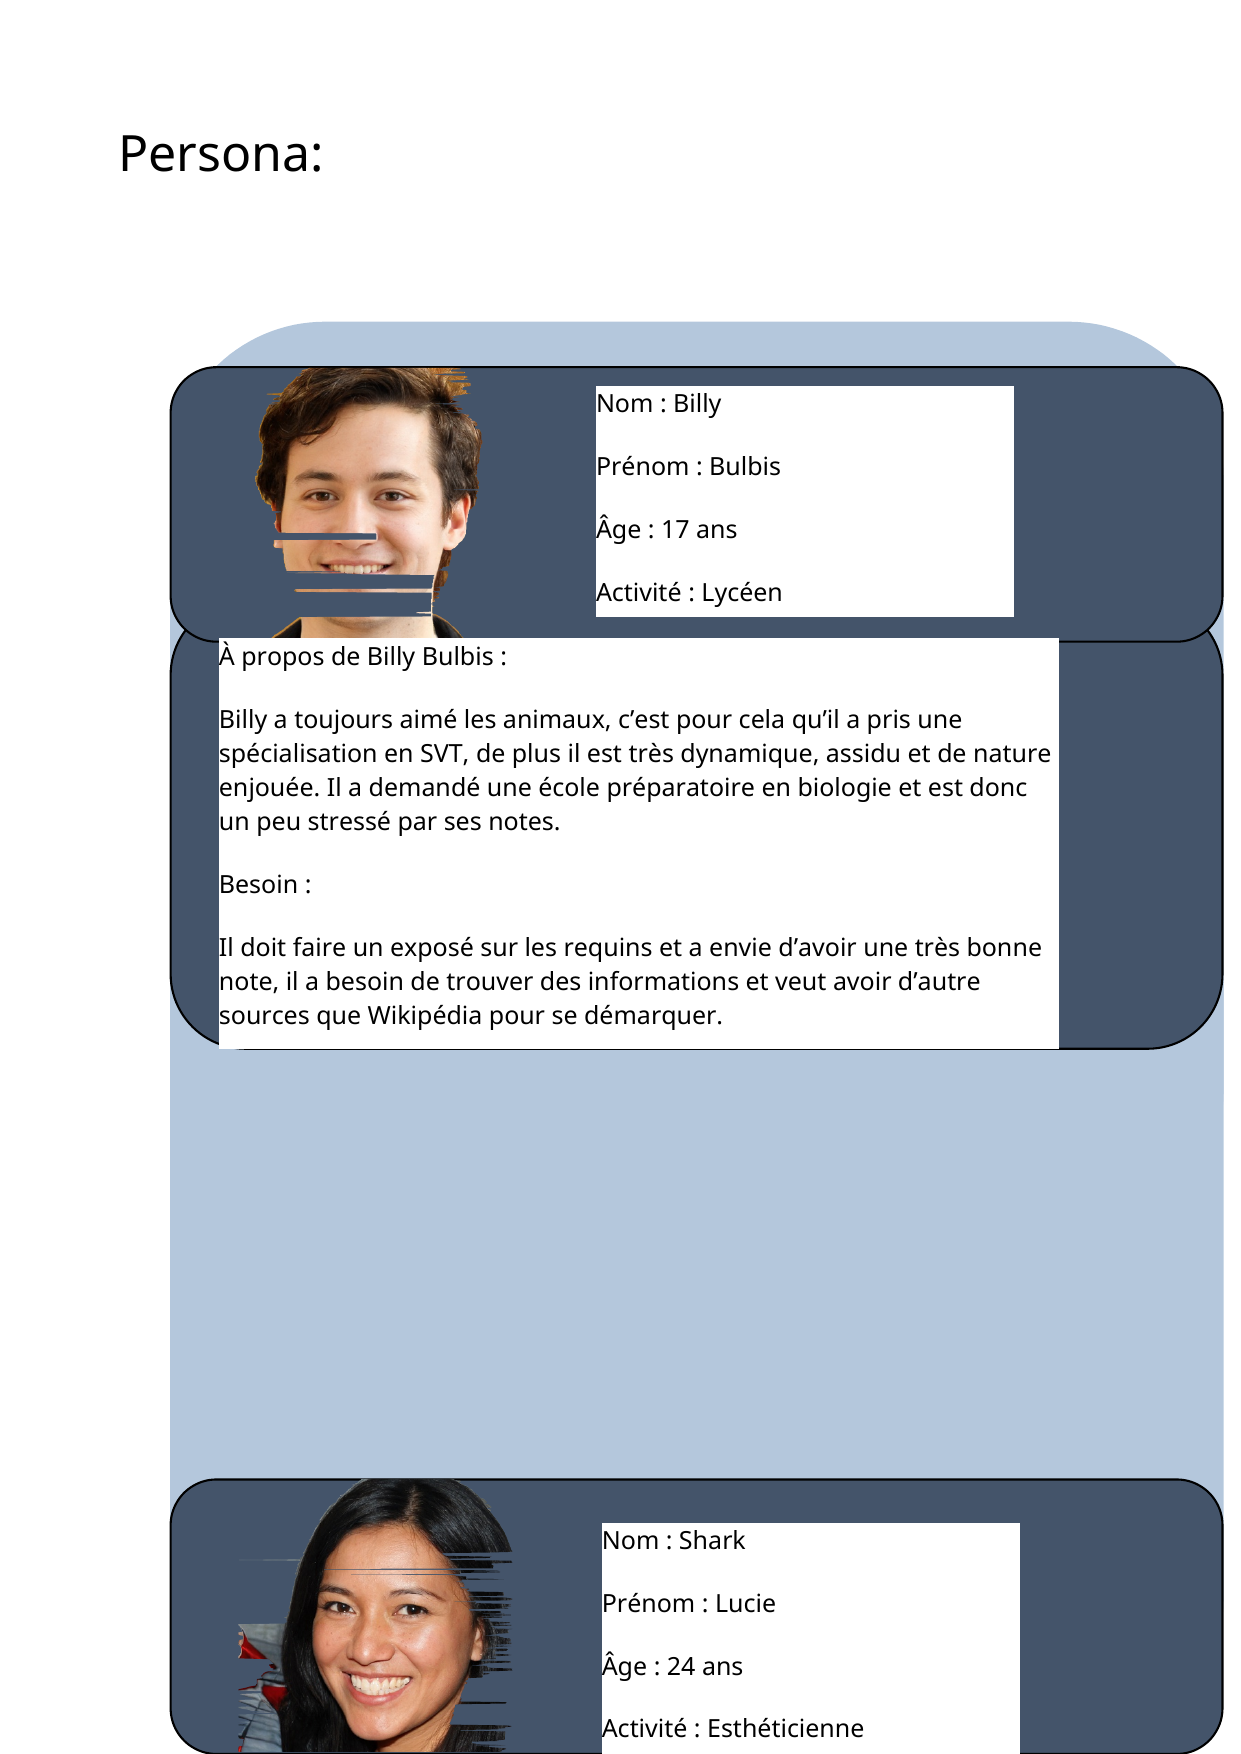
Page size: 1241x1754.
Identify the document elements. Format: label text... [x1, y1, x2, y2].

text Besoin : [219, 866, 1059, 900]
text Activité : Esthéticienne [602, 1711, 1020, 1745]
text Activité : Lycéen [596, 574, 1014, 609]
text Billy a toujours aimé les animaux, c’est pour cela qu’il a pris une spécialisation en SVT, de plus il est très dynamique, assidu et de nature enjouée. Il a demandé une école préparatoire en biologie et est donc un peu stressé par ses notes. [219, 701, 1059, 838]
text Persona: [118, 118, 1122, 186]
text Nom : Shark [602, 1523, 1020, 1557]
text Âge : 24 ans [602, 1648, 1020, 1682]
text Il doit faire un exposé sur les requins et a envie d’avoir une très bonne note, il a besoin de trouver des informations et veut avoir d’autre sources que Wikipédia pour se démarquer. [219, 929, 1059, 1031]
text Âge : 17 ans [596, 512, 1014, 546]
text À propos de Billy Bulbis : [219, 638, 1059, 673]
text Prénom : Lucie [602, 1586, 1020, 1619]
text Nom : Billy [596, 386, 1014, 420]
text Prénom : Bulbis [596, 449, 1014, 483]
